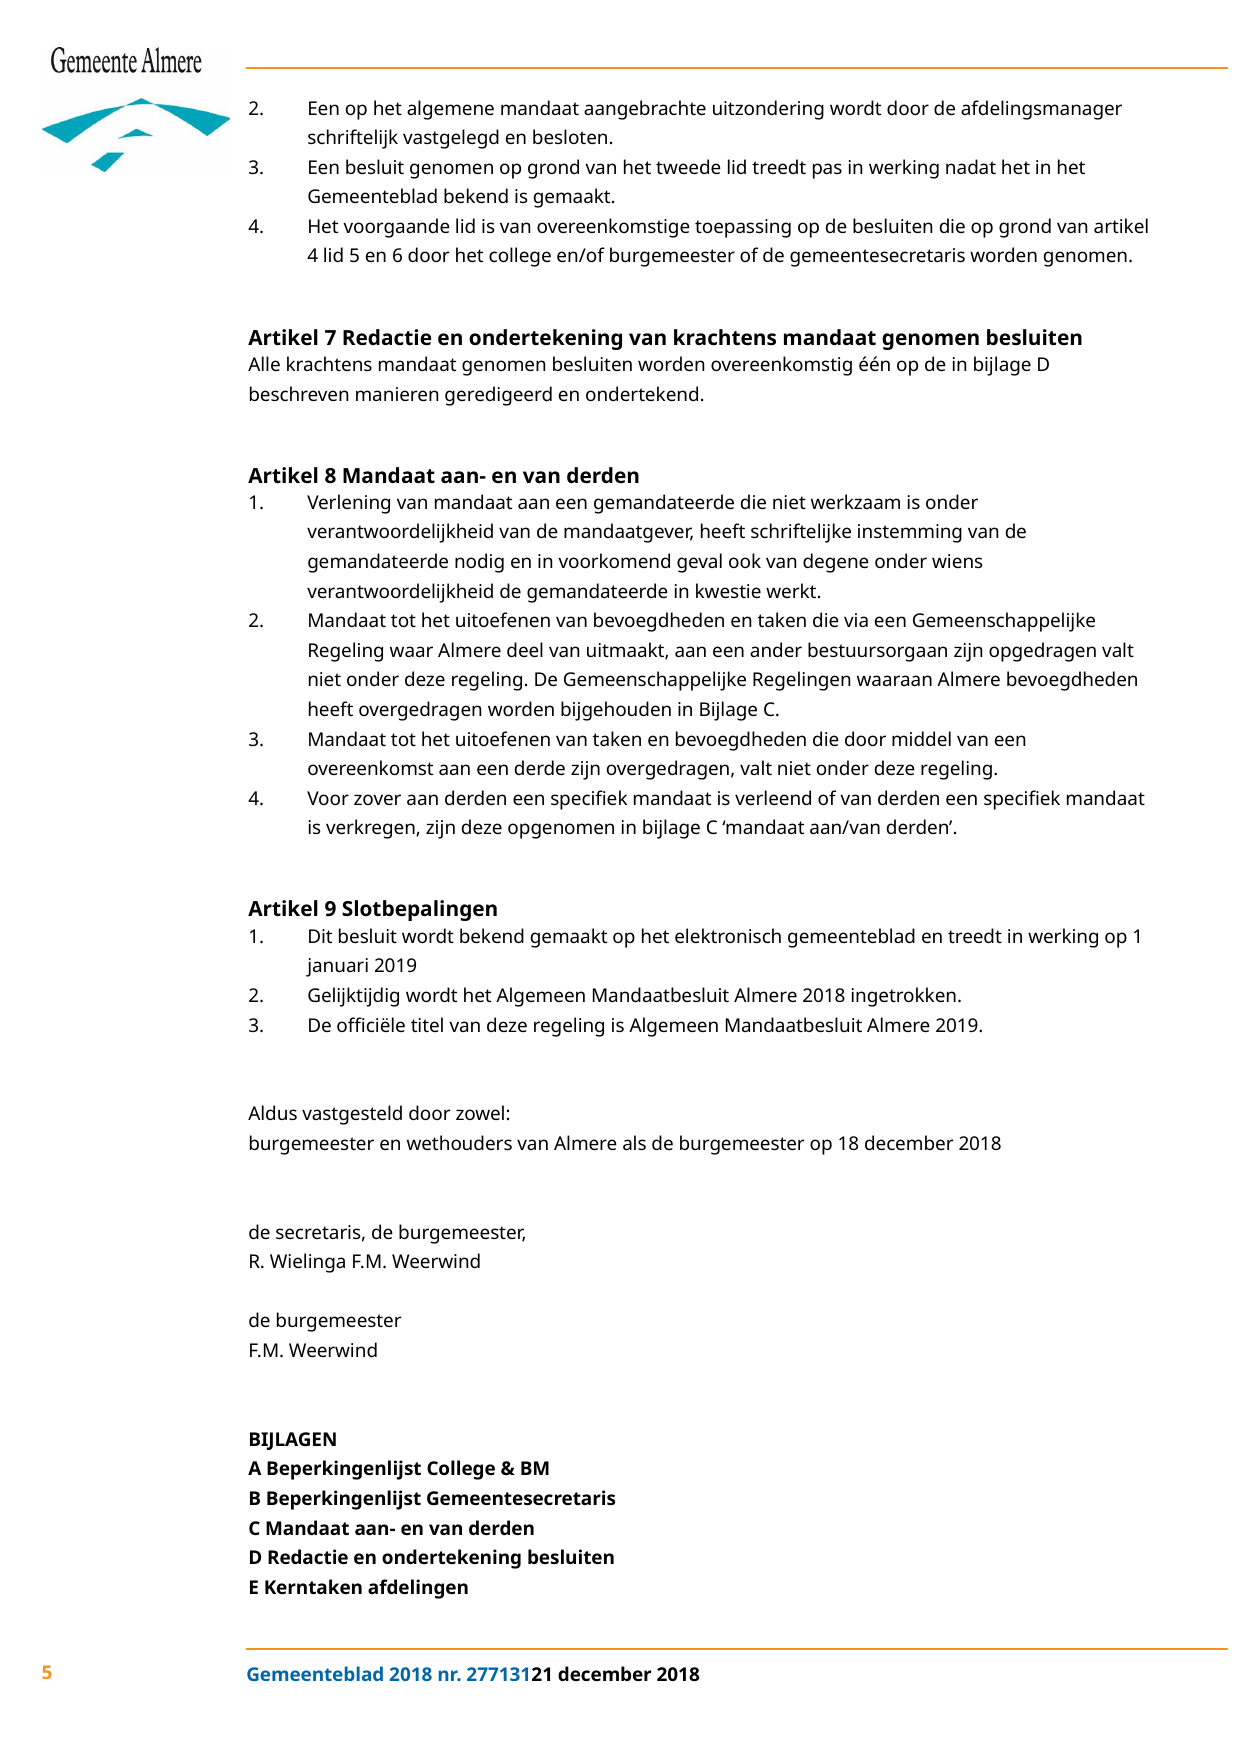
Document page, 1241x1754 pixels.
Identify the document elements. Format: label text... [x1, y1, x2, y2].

list Een op het algemene mandaat aangebrachte uitzondering wordt door de afdelingsmanager schriftelijk vastgelegd en besloten. [248, 95, 1152, 150]
text D Redactie en ondertekening besluiten [248, 1544, 1152, 1570]
text E Kerntaken afdelingen [248, 1574, 1152, 1599]
picture [41, 47, 231, 172]
text A Beperkingenlijst College & BM [248, 1456, 1152, 1481]
text de burgemeester [248, 1308, 1152, 1333]
list Mandaat tot het uitoefenen van bevoegdheden en taken die via een Gemeenschappelijke Regeling waar Almere deel van uitmaakt, aan een ander bestuursorgaan zijn opgedragen valt niet onder deze regeling. De Gemeenschappelijke Regelingen waaraan Almere bevoegdheden heeft overgedragen worden bijgehouden in Bijlage C. [248, 607, 1152, 722]
text Artikel 8 Mandaat aan- en van derden [248, 461, 1152, 489]
text burgemeester en wethouders van Almere als de burgemeester op 18 december 2018 [248, 1130, 1152, 1156]
list Voor zover aan derden een specifiek mandaat is verleend of van derden een specifiek mandaat is verkregen, zijn deze opgenomen in bijlage C ‘mandaat aan/van derden’. [248, 785, 1152, 840]
list Een besluit genomen op grond van het tweede lid treedt pas in werking nadat het in het Gemeenteblad bekend is gemaakt. [248, 154, 1152, 209]
text Artikel 7 Redactie en ondertekening van krachtens mandaat genomen besluiten [248, 323, 1152, 351]
list Gelijktijdig wordt het Algemeen Mandaatbesluit Almere 2018 ingetrokken. [248, 982, 1152, 1008]
text BIJLAGEN [248, 1426, 1152, 1452]
text Aldus vastgesteld door zowel: [248, 1101, 1152, 1126]
text Artikel 9 Slotbepalingen [248, 894, 1152, 923]
list Het voorgaande lid is van overeenkomstige toepassing op de besluiten die op grond van artikel 4 lid 5 en 6 door het college en/of burgemeester of de gemeentesecretaris worden genomen. [248, 213, 1152, 268]
text B Beperkingenlijst Gemeentesecretaris [248, 1485, 1152, 1511]
list De officiële titel van deze regeling is Algemeen Mandaatbesluit Almere 2019. [248, 1012, 1152, 1037]
text de secretaris, de burgemeester, [248, 1219, 1152, 1244]
list Verlening van mandaat aan een gemandateerde die niet werkzaam is onder verantwoordelijkheid van de mandaatgever, heeft schriftelijke instemming van de gemandateerde nodig en in voorkomend geval ook van degene onder wiens verantwoordelijkheid de gemandateerde in kwestie werkt. [248, 489, 1152, 604]
text F.M. Weerwind [248, 1337, 1152, 1363]
text R. Wielinga F.M. Weerwind [248, 1248, 1152, 1274]
text C Mandaat aan- en van derden [248, 1515, 1152, 1540]
list Dit besluit wordt bekend gemaakt op het elektronisch gemeenteblad en treedt in werking op 1 januari 2019 [248, 923, 1152, 978]
text Alle krachtens mandaat genomen besluiten worden overeenkomstig één op de in bijlage D beschreven manieren geredigeerd en ondertekend. [248, 351, 1152, 406]
list Mandaat tot het uitoefenen van taken en bevoegdheden die door middel van een overeenkomst aan een derde zijn overgedragen, valt niet onder deze regeling. [248, 726, 1152, 781]
